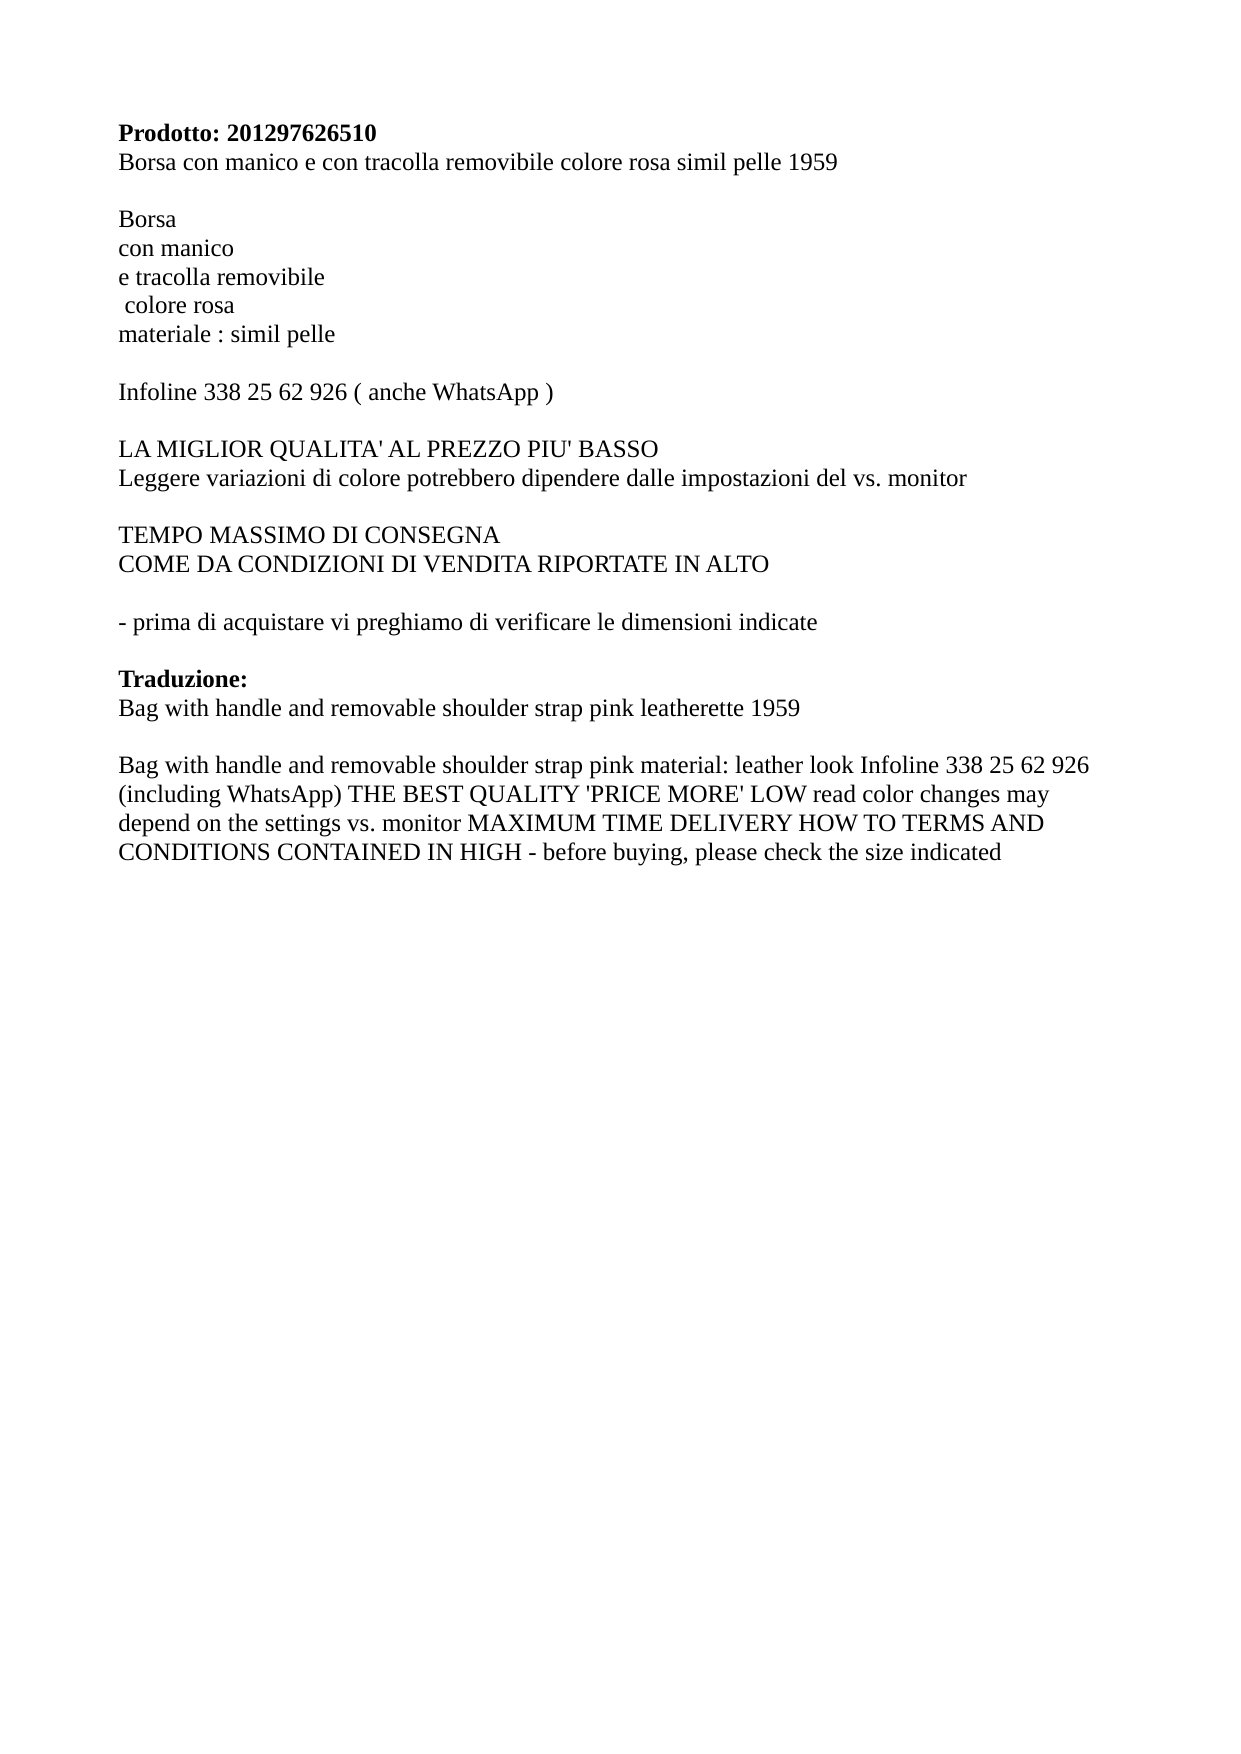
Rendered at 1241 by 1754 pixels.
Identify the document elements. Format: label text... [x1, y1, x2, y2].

text COME DA CONDIZIONI DI VENDITA RIPORTATE IN ALTO [118, 549, 1122, 578]
text LA MIGLIOR QUALITA' AL PREZZO PIU' BASSO [118, 434, 1122, 463]
text Bag with handle and removable shoulder strap pink leatherette 1959 [118, 693, 1122, 722]
text Borsa con manico e con tracolla removibile colore rosa simil pelle 1959 [118, 147, 1122, 176]
text con manico [118, 233, 1122, 262]
text Traduzione: [118, 664, 1122, 693]
text e tracolla removibile [118, 262, 1122, 291]
text Bag with handle and removable shoulder strap pink material: leather look Infoline 338 25 62 926 (including WhatsApp) THE BEST QUALITY 'PRICE MORE' LOW read color changes may depend on the settings vs. monitor MAXIMUM TIME DELIVERY HOW TO TERMS AND CONDITIONS CONTAINED IN HIGH - before buying, please check the size indicated [118, 751, 1122, 866]
text Leggere variazioni di colore potrebbero dipendere dalle impostazioni del vs. monitor [118, 463, 1122, 492]
text TEMPO MASSIMO DI CONSEGNA [118, 521, 1122, 549]
text Prodotto: 201297626510 [118, 118, 1122, 147]
text materiale : simil pelle [118, 319, 1122, 348]
text Infoline 338 25 62 926 ( anche WhatsApp ) [118, 377, 1122, 406]
text colore rosa [118, 291, 1122, 319]
text - prima di acquistare vi preghiamo di verificare le dimensioni indicate [118, 607, 1122, 636]
text Borsa [118, 204, 1122, 233]
